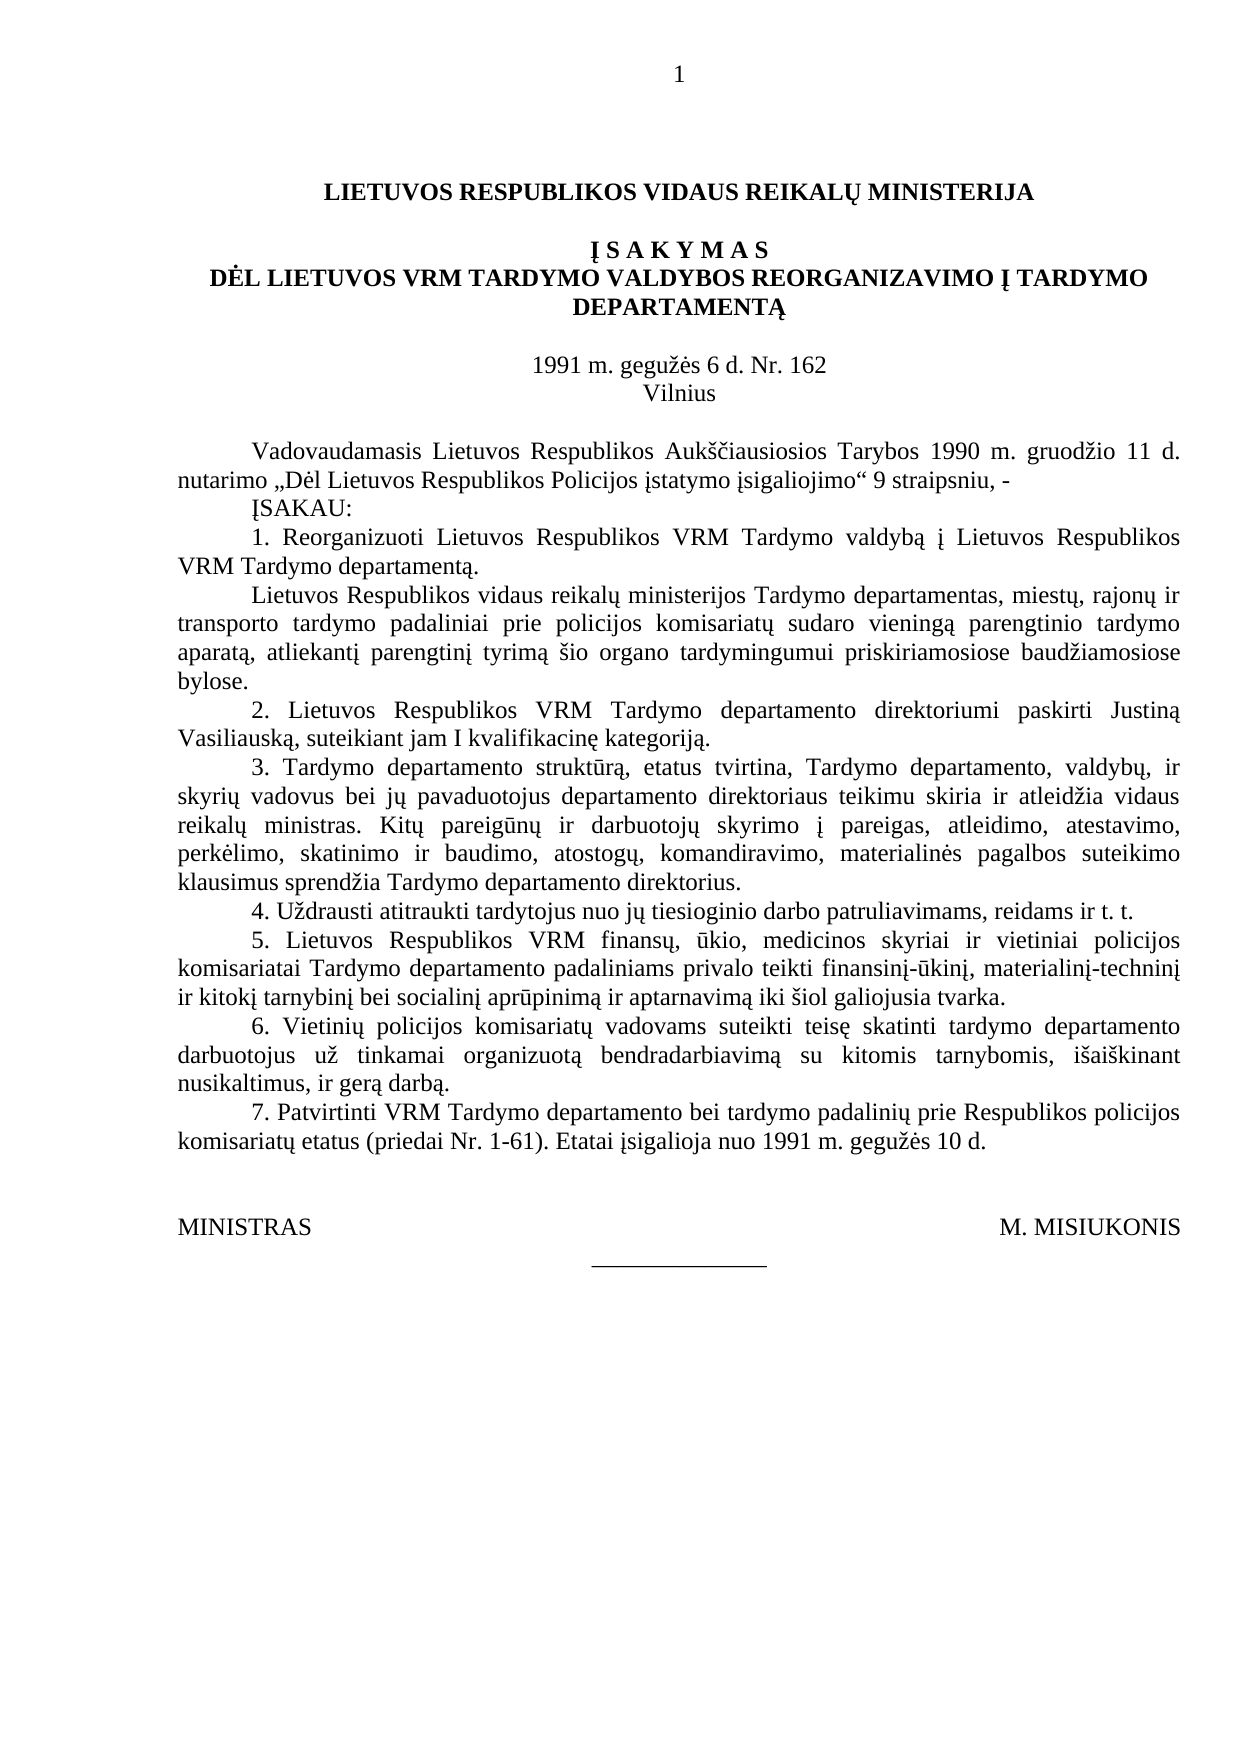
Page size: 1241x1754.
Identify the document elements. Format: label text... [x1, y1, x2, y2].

text Į S A K Y M A S [177, 235, 1181, 263]
text 4. Uždrausti atitraukti tardytojus nuo jų tiesioginio darbo patruliavimams, reidams ir t. t. [177, 896, 1181, 925]
text ______________ [177, 1241, 1181, 1270]
text DĖL LIETUVOS VRM TARDYMO VALDYBOS REORGANIZAVIMO Į TARDYMO DEPARTAMENTĄ [177, 263, 1181, 321]
text 2. Lietuvos Respublikos VRM Tardymo departamento direktoriumi paskirti Justiną Vasiliauską, suteikiant jam I kvalifikacinę kategoriją. [177, 695, 1181, 752]
text 5. Lietuvos Respublikos VRM finansų, ūkio, medicinos skyriai ir vietiniai policijos komisariatai Tardymo departamento padaliniams privalo teikti finansinį-ūkinį, materialinį-techninį ir kitokį tarnybinį bei socialinį aprūpinimą ir aptarnavimą iki šiol galiojusia tvarka. [177, 925, 1181, 1011]
text Lietuvos Respublikos vidaus reikalų ministerijos Tardymo departamentas, miestų, rajonų ir transporto tardymo padaliniai prie policijos komisariatų sudaro vieningą parengtinio tardymo aparatą, atliekantį parengtinį tyrimą šio organo tardymingumui priskiriamosiose baudžiamosiose bylose. [177, 580, 1181, 695]
text 6. Vietinių policijos komisariatų vadovams suteikti teisę skatinti tardymo departamento darbuotojus už tinkamai organizuotą bendradarbiavimą su kitomis tarnybomis, išaiškinant nusikaltimus, ir gerą darbą. [177, 1011, 1181, 1097]
text 7. Patvirtinti VRM Tardymo departamento bei tardymo padalinių prie Respublikos policijos komisariatų etatus (priedai Nr. 1-61). Etatai įsigalioja nuo 1991 m. gegužės 10 d. [177, 1097, 1181, 1155]
text 1. Reorganizuoti Lietuvos Respublikos VRM Tardymo valdybą į Lietuvos Respublikos VRM Tardymo departamentą. [177, 522, 1181, 580]
text LIETUVOS RESPUBLIKOS VIDAUS REIKALŲ MINISTERIJA [177, 177, 1181, 206]
text Vadovaudamasis Lietuvos Respublikos Aukščiausiosios Tarybos 1990 m. gruodžio 11 d. nutarimo „Dėl Lietuvos Respublikos Policijos įstatymo įsigaliojimo“ 9 straipsniu, - [177, 436, 1181, 493]
text ĮSAKAU: [177, 493, 1181, 522]
text 1991 m. gegužės 6 d. Nr. 162 [177, 350, 1181, 378]
text Vilnius [177, 378, 1181, 407]
text 3. Tardymo departamento struktūrą, etatus tvirtina, Tardymo departamento, valdybų, ir skyrių vadovus bei jų pavaduotojus departamento direktoriaus teikimu skiria ir atleidžia vidaus reikalų ministras. Kitų pareigūnų ir darbuotojų skyrimo į pareigas, atleidimo, atestavimo, perkėlimo, skatinimo ir baudimo, atostogų, komandiravimo, materialinės pagalbos suteikimo klausimus sprendžia Tardymo departamento direktorius. [177, 752, 1181, 896]
text MINISTRAS M. MISIUKONIS [177, 1212, 1181, 1241]
